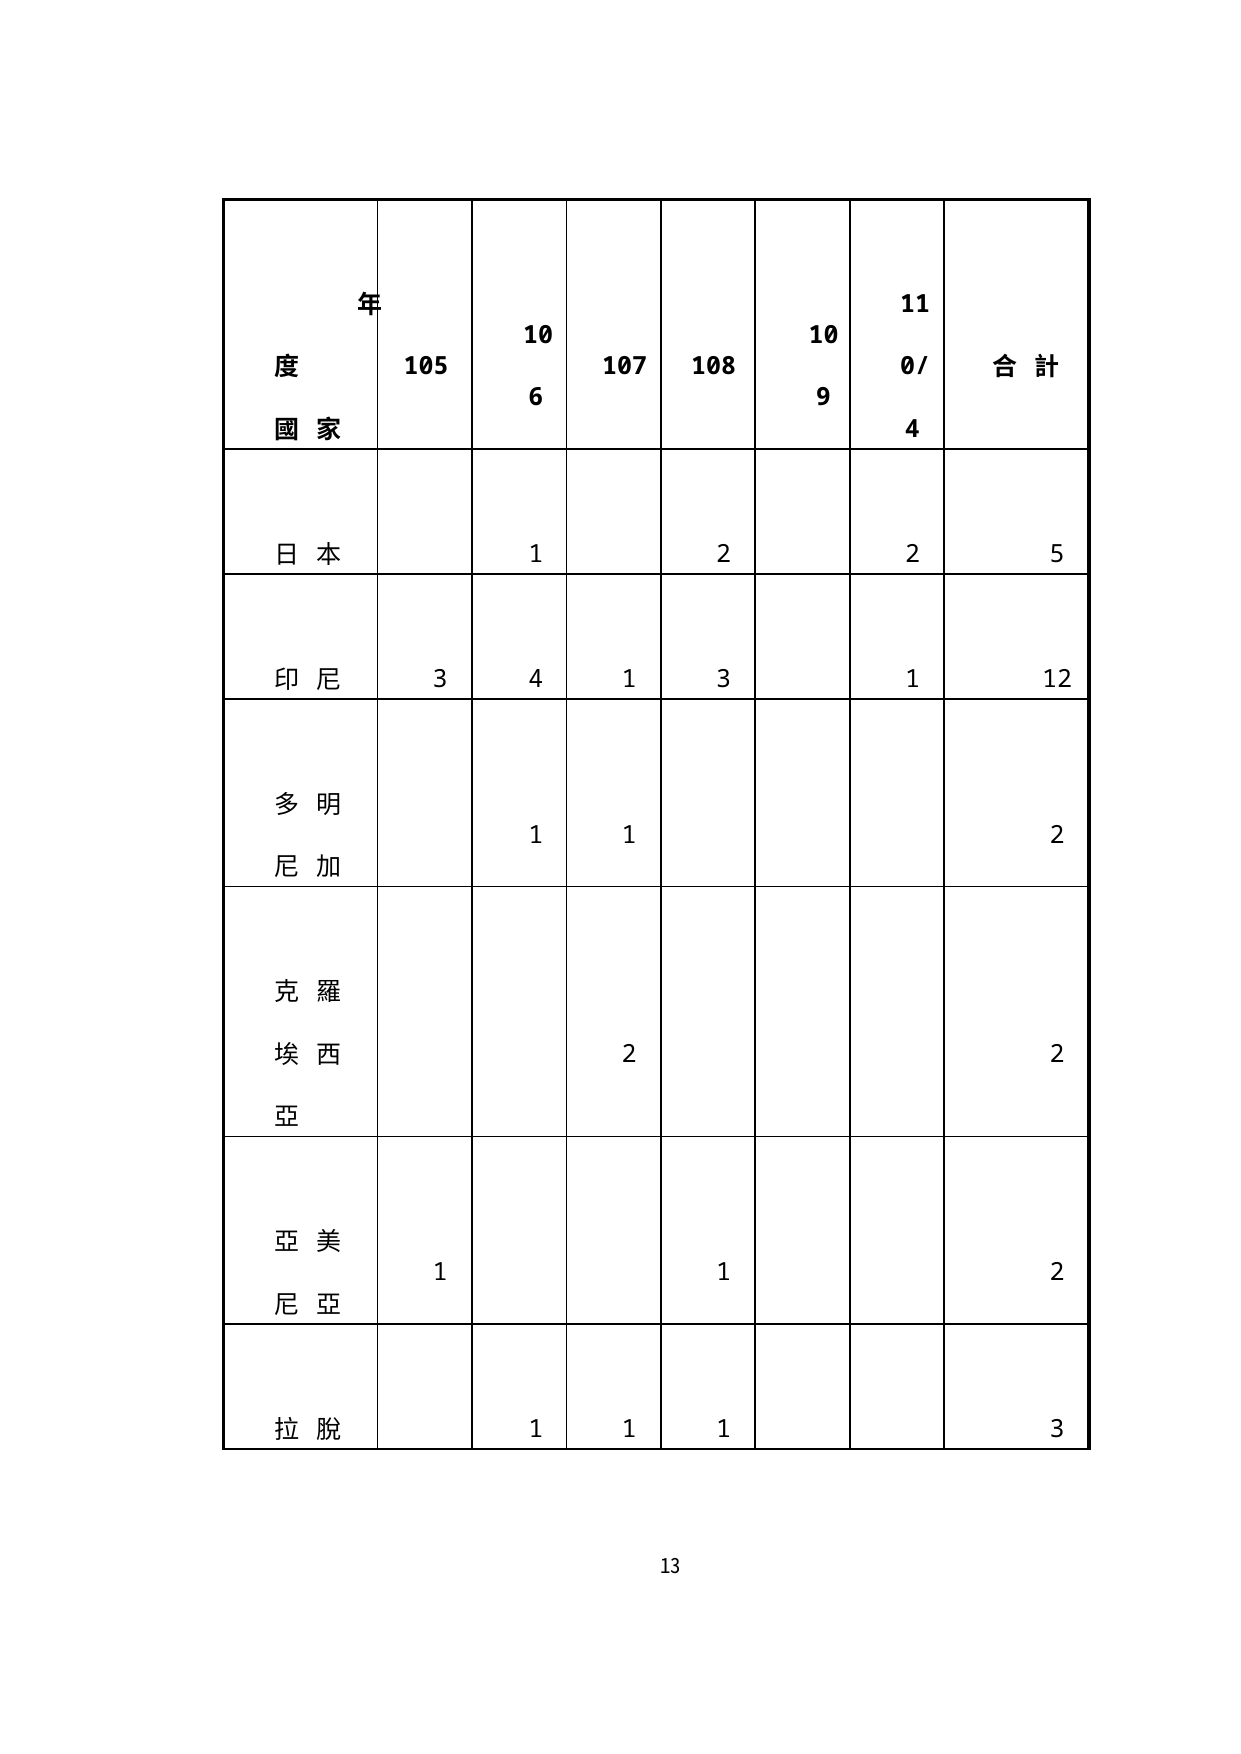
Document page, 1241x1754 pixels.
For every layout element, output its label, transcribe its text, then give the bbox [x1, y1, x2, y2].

table_cell [378, 700, 471, 886]
table_cell 5 [945, 450, 1087, 573]
table_cell 2 [945, 887, 1087, 1136]
table_cell [756, 450, 849, 573]
table_cell 拉脫 [225, 1325, 377, 1448]
table_cell 4 [473, 575, 566, 698]
table_cell 1 [473, 1325, 566, 1448]
table_cell 2 [945, 1137, 1087, 1323]
table_cell 2 [662, 450, 754, 573]
table_cell 1 [473, 700, 566, 886]
table_cell 1 [378, 1137, 471, 1323]
table_cell [851, 1325, 943, 1448]
table_cell 1 [851, 575, 943, 698]
table_cell 2 [851, 450, 943, 573]
table_cell [662, 887, 754, 1136]
table_cell [851, 887, 943, 1136]
table_cell [567, 450, 660, 573]
table_cell 3 [945, 1325, 1087, 1448]
table_cell [473, 887, 566, 1136]
table_cell 1 [473, 450, 566, 573]
table_cell 1 [662, 1325, 754, 1448]
table_cell [851, 1137, 943, 1323]
table_cell 日本 [225, 450, 377, 573]
table_cell 克羅埃西亞 [225, 887, 377, 1136]
table_cell [378, 1325, 471, 1448]
table_cell 印尼 [225, 575, 377, 698]
table_header 年度 國家 [225, 201, 377, 448]
table_header 108 [662, 201, 754, 448]
table_cell 3 [662, 575, 754, 698]
table_cell [378, 887, 471, 1136]
table_cell [662, 700, 754, 886]
table_cell 多明尼加 [225, 700, 377, 886]
table_cell 1 [662, 1137, 754, 1323]
table_cell [756, 1137, 849, 1323]
table_cell 1 [567, 575, 660, 698]
table_header 合計 [945, 201, 1087, 448]
table_cell 2 [945, 700, 1087, 886]
table_cell 12 [945, 575, 1087, 698]
table_cell 3 [378, 575, 471, 698]
table_cell [756, 575, 849, 698]
table_cell [851, 700, 943, 886]
table_cell 1 [567, 700, 660, 886]
table_header 107 [567, 201, 660, 448]
table_cell 1 [567, 1325, 660, 1448]
table_cell [473, 1137, 566, 1323]
table_header 106 [473, 201, 566, 448]
table_cell [756, 887, 849, 1136]
table_cell 亞美尼亞 [225, 1137, 377, 1323]
table_header 109 [756, 201, 849, 448]
table_header 110/4 [851, 201, 943, 448]
table_cell [378, 450, 471, 573]
table_cell 2 [567, 887, 660, 1136]
table_cell [756, 700, 849, 886]
table_cell [756, 1325, 849, 1448]
table_cell [567, 1137, 660, 1323]
table_header 105 [378, 201, 471, 448]
